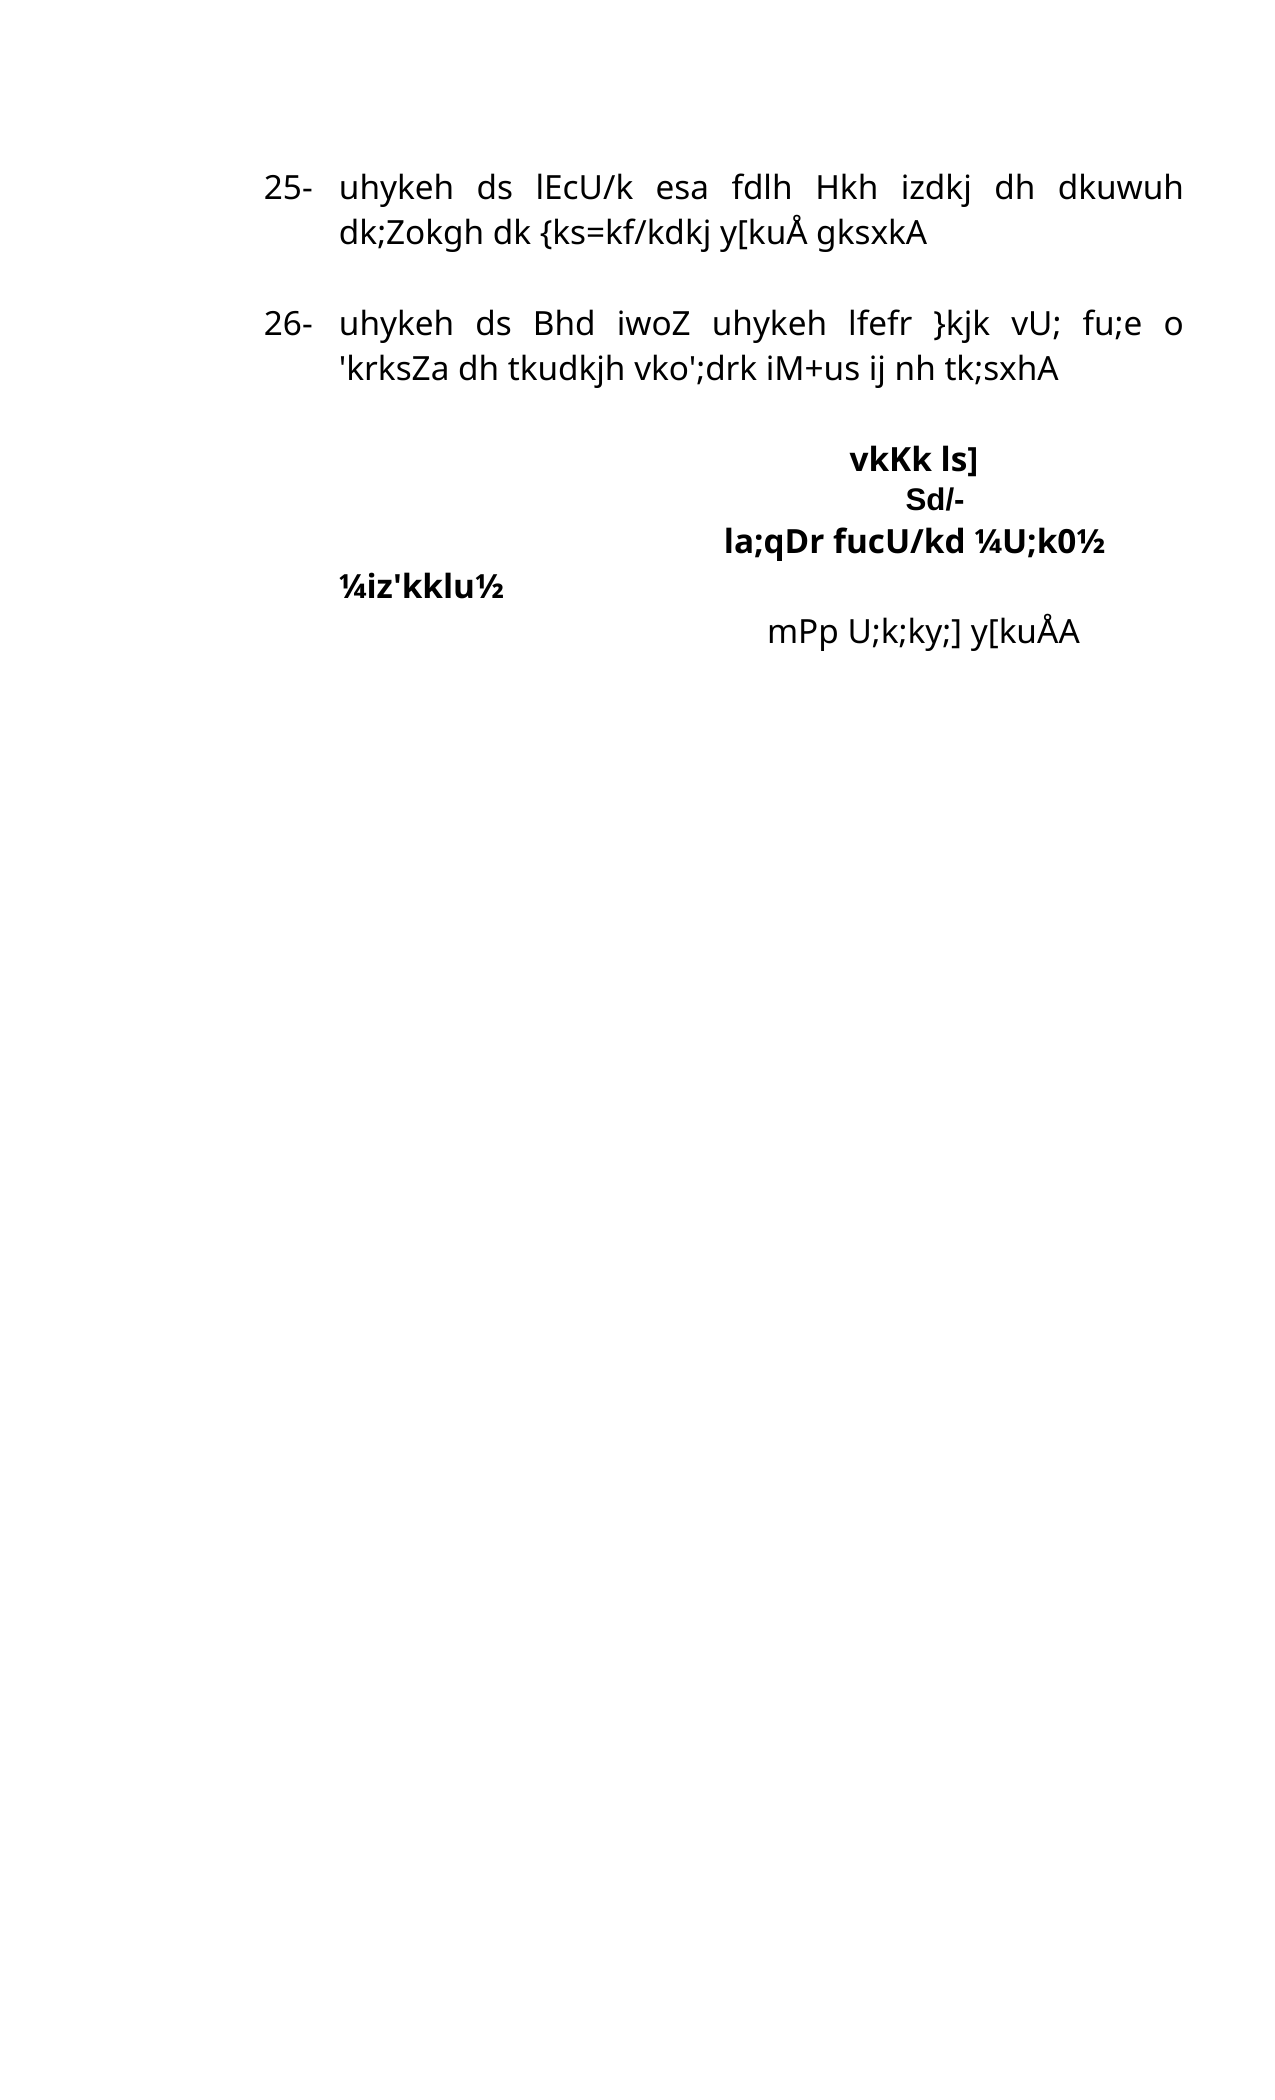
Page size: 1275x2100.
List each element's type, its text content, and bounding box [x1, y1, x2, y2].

text Sd/- [118, 481, 1185, 517]
text mPp U;k;ky;] y[kuÅA [264, 608, 1157, 654]
text 26- uhykeh ds Bhd iwoZ uhykeh lfefr }kjk vU; fu;e o 'krksZa dh tkudkjh vko';drk iM+us ij nh tk;sxhA [264, 300, 1185, 391]
text vkKk ls] [264, 436, 1157, 481]
text 25- uhykeh ds lEcU/k esa fdlh Hkh izdkj dh dkuwuh dk;Zokgh dk {ks=kf/kdkj y[kuÅ gksxkA [264, 163, 1185, 254]
text la;qDr fucU/kd ¼U;k0½ ¼iz'kklu½ [264, 517, 1157, 608]
